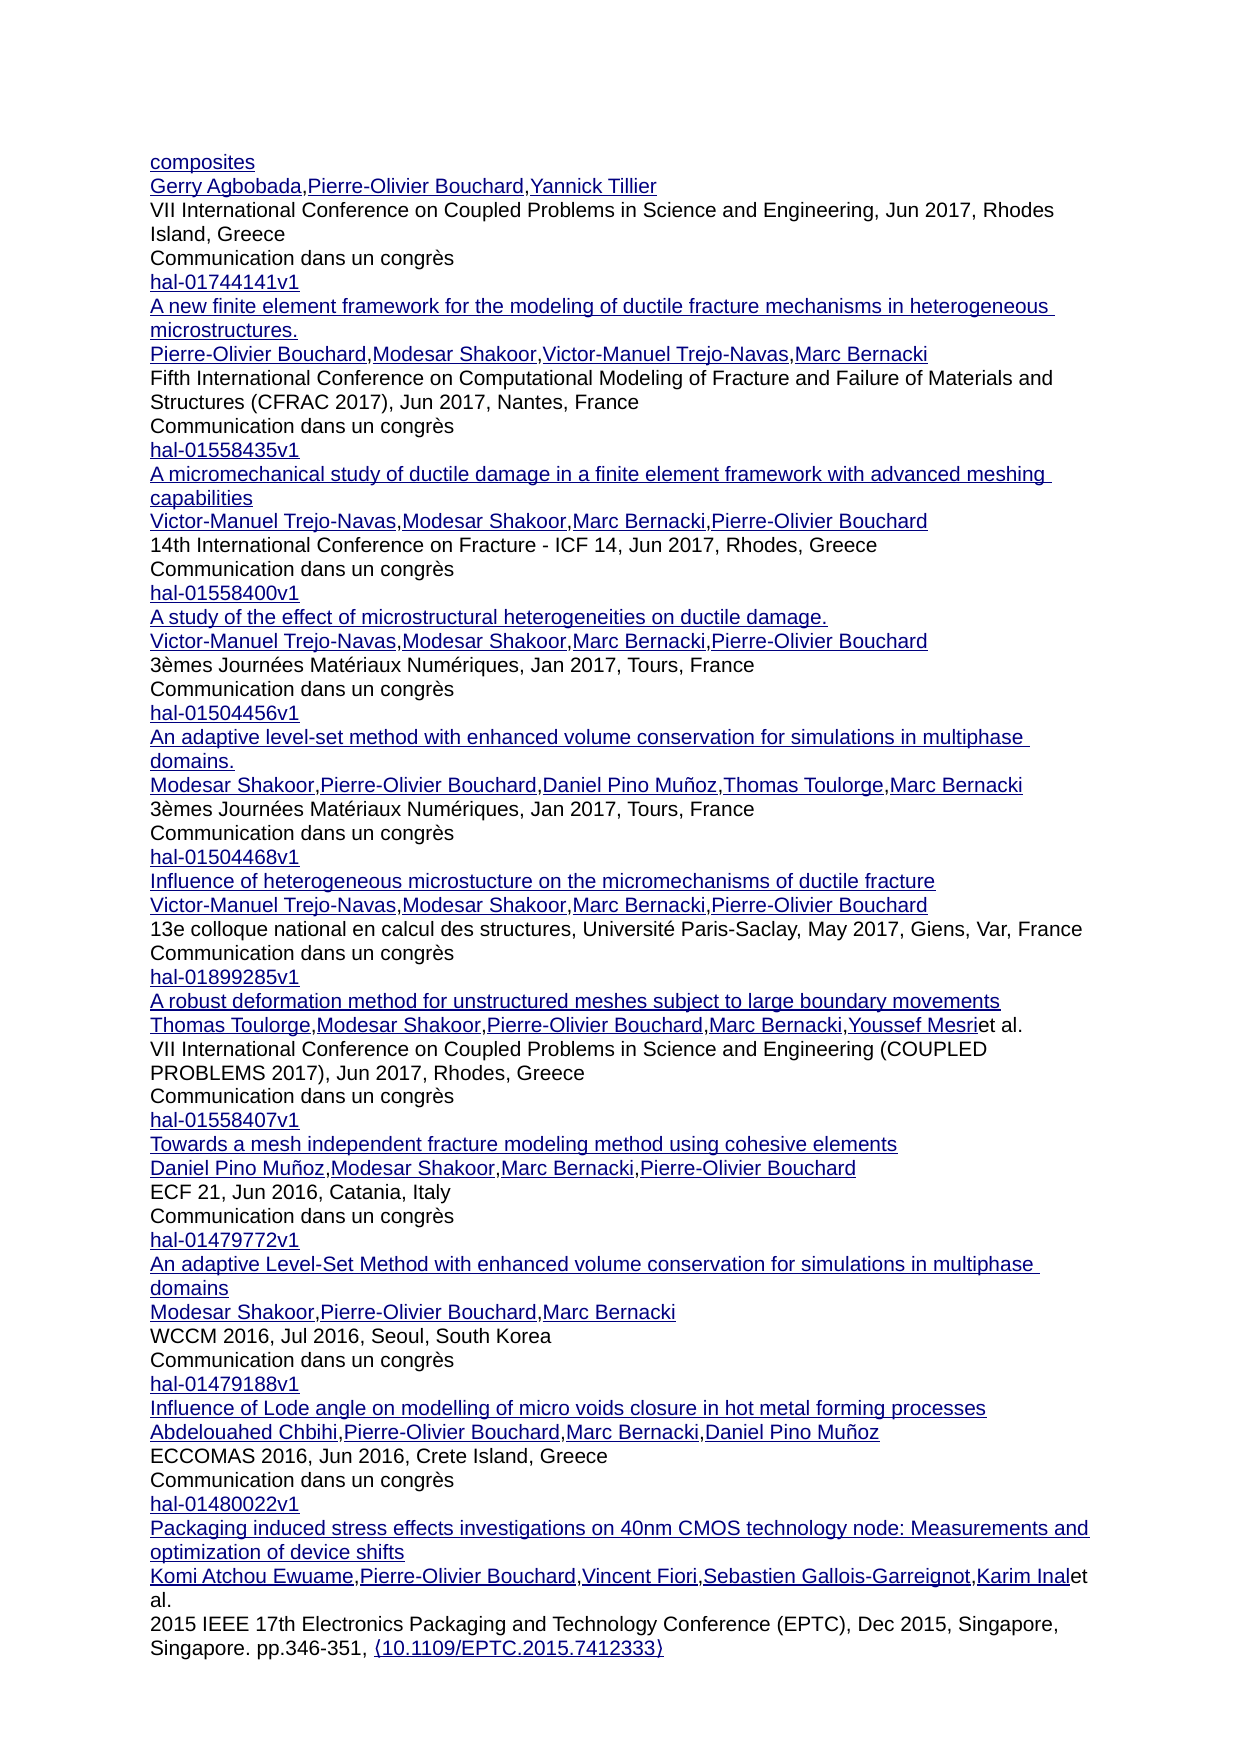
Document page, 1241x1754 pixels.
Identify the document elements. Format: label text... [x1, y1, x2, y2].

table_cell A new finite element framework for the modeling of ductile fracture mechanisms in heterogeneous microstructures. Pierre-Olivier Bouchard,Modesar Shakoor,Victor-Manuel Trejo-Navas,Marc Bernacki Fifth International Conference on Computational Modeling of Fracture and Failure of Materials and Structures (CFRAC 2017), Jun 2017, Nantes, France Communication dans un congrès hal-01558435v1 [150, 294, 1090, 461]
table_cell Packaging induced stress effects investigations on 40nm CMOS technology node: Measurements and [150, 1516, 1090, 1537]
table_cell optimization of device shifts Komi Atchou Ewuame,Pierre-Olivier Bouchard,Vincent Fiori,Sebastien Gallois-Garreignot,Karim Inalet al. 2015 IEEE 17th Electronics Packaging and Technology Conference (EPTC), Dec 2015, Singapore, Singapore. pp.346-351, ⟨10.1109/EPTC.2015.7412333⟩ [150, 1538, 1090, 1659]
table_cell Computational multiphysics 3D homogenization framework for the design of fast-curing dental composites Gerry Agbobada,Pierre-Olivier Bouchard,Yannick Tillier VII International Conference on Coupled Problems in Science and Engineering, Jun 2017, Rhodes Island, Greece Communication dans un congrès hal-01744141v1 [150, 150, 1090, 294]
table_cell Influence of heterogeneous microstucture on the micromechanisms of ductile fracture Victor-Manuel Trejo-Navas,Modesar Shakoor,Marc Bernacki,Pierre-Olivier Bouchard 13e colloque national en calcul des structures, Université Paris-Saclay, May 2017, Giens, Var, France Communication dans un congrès hal-01899285v1 [150, 869, 1090, 988]
table_cell Influence of Lode angle on modelling of micro voids closure in hot metal forming processes Abdelouahed Chbihi,Pierre-Olivier Bouchard,Marc Bernacki,Daniel Pino Muñoz ECCOMAS 2016, Jun 2016, Crete Island, Greece Communication dans un congrès hal-01480022v1 [150, 1396, 1090, 1516]
table_cell An adaptive level-set method with enhanced volume conservation for simulations in multiphase domains. Modesar Shakoor,Pierre-Olivier Bouchard,Daniel Pino Muñoz,Thomas Toulorge,Marc Bernacki 3èmes Journées Matériaux Numériques, Jan 2017, Tours, France Communication dans un congrès hal-01504468v1 [150, 725, 1090, 869]
table_cell Towards a mesh independent fracture modeling method using cohesive elements Daniel Pino Muñoz,Modesar Shakoor,Marc Bernacki,Pierre-Olivier Bouchard ECF 21, Jun 2016, Catania, Italy Communication dans un congrès hal-01479772v1 [150, 1132, 1090, 1252]
table_cell An adaptive Level-Set Method with enhanced volume conservation for simulations in multiphase domains Modesar Shakoor,Pierre-Olivier Bouchard,Marc Bernacki WCCM 2016, Jul 2016, Seoul, South Korea Communication dans un congrès hal-01479188v1 [150, 1252, 1090, 1396]
table_cell A robust deformation method for unstructured meshes subject to large boundary movements Thomas Toulorge,Modesar Shakoor,Pierre-Olivier Bouchard,Marc Bernacki,Youssef Mesriet al. VII International Conference on Coupled Problems in Science and Engineering (COUPLED PROBLEMS 2017), Jun 2017, Rhodes, Greece Communication dans un congrès hal-01558407v1 [150, 989, 1090, 1132]
table_cell A study of the effect of microstructural heterogeneities on ductile damage. Victor-Manuel Trejo-Navas,Modesar Shakoor,Marc Bernacki,Pierre-Olivier Bouchard 3èmes Journées Matériaux Numériques, Jan 2017, Tours, France Communication dans un congrès hal-01504456v1 [150, 605, 1090, 725]
table_cell A micromechanical study of ductile damage in a finite element framework with advanced meshing capabilities Victor-Manuel Trejo-Navas,Modesar Shakoor,Marc Bernacki,Pierre-Olivier Bouchard 14th International Conference on Fracture - ICF 14, Jun 2017, Rhodes, Greece Communication dans un congrès hal-01558400v1 [150, 461, 1090, 605]
